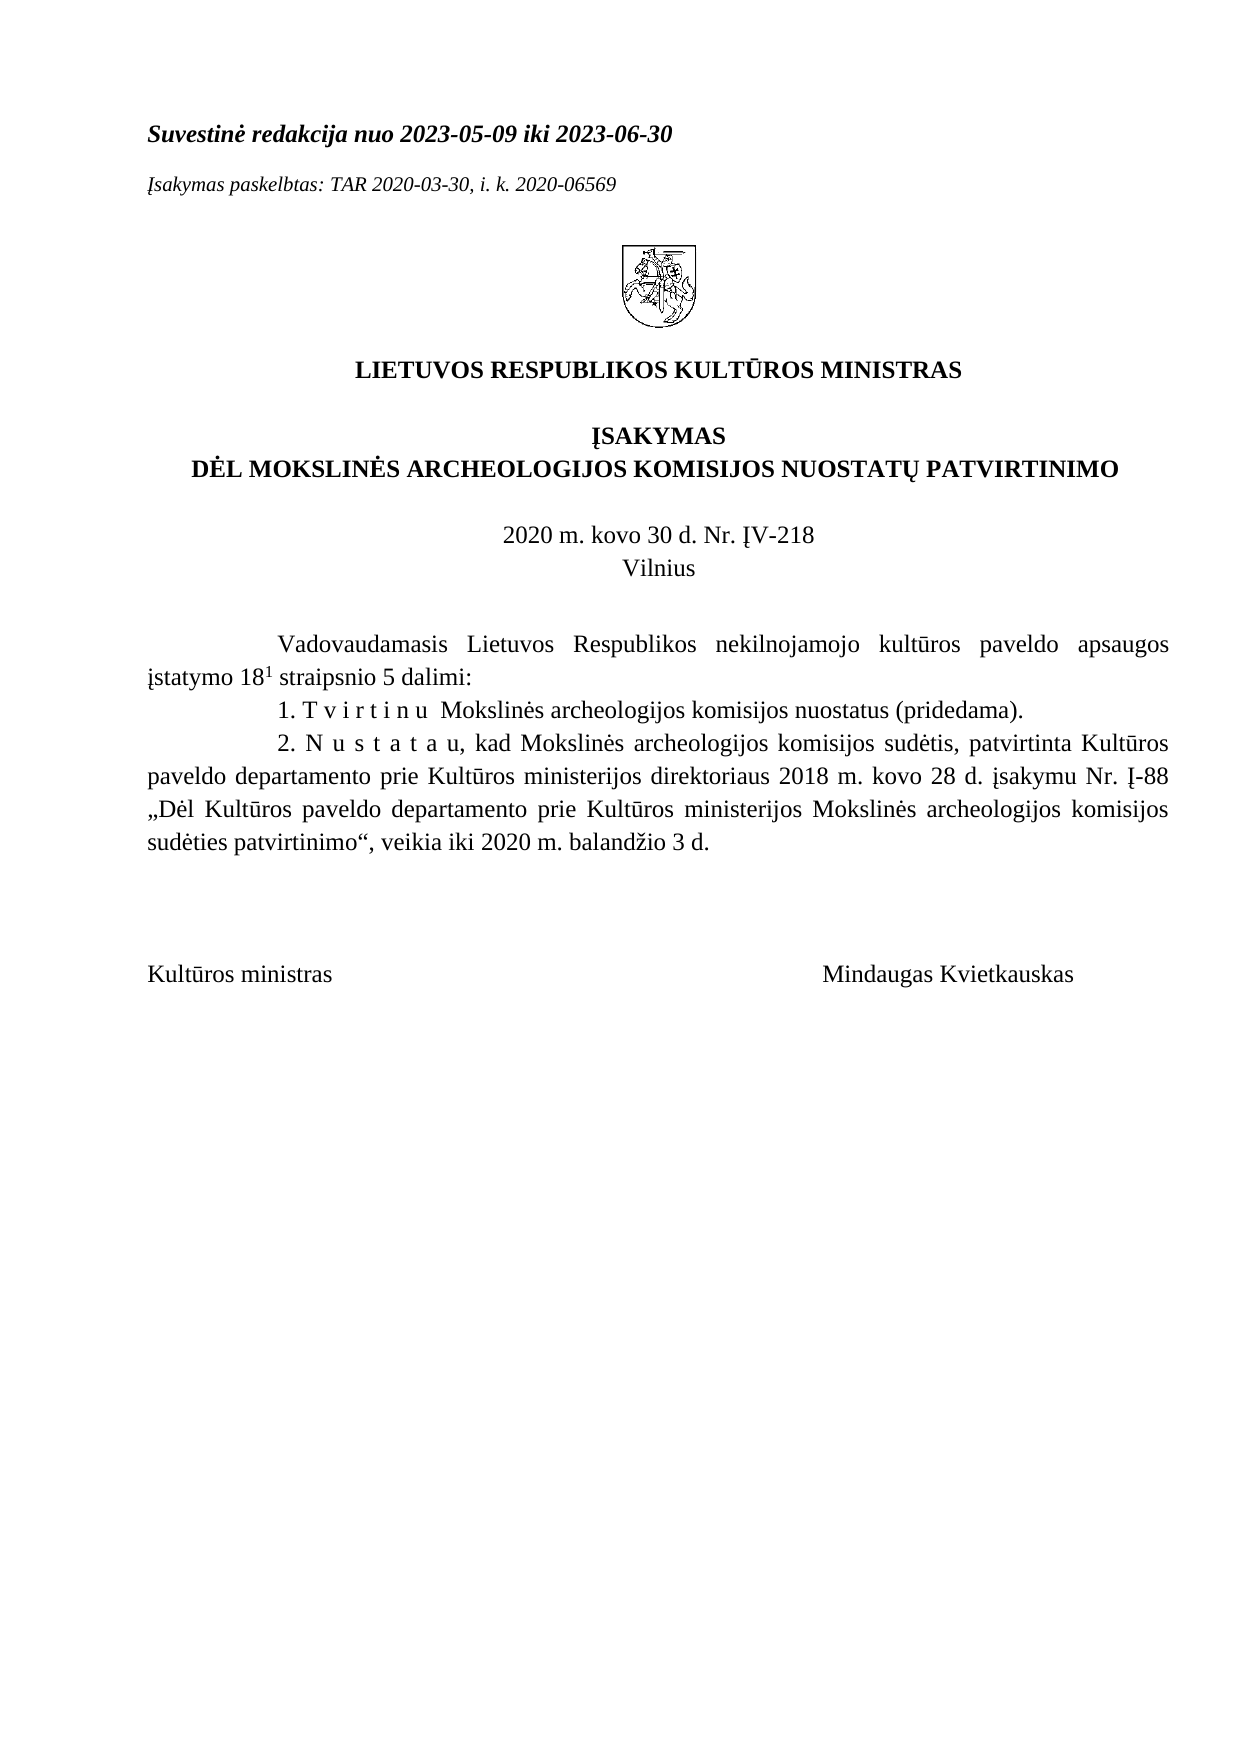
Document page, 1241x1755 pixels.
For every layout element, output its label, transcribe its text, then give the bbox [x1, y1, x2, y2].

text DĖL MOKSLINĖS ARCHEOLOGIJOS KOMISIJOS NUOSTATŲ PATVIRTINIMO [147, 454, 1170, 482]
text Įsakymas paskelbtas: TAR 2020-03-30, i. k. 2020-06569 [147, 172, 1170, 196]
text 1. T v i r t i n u Mokslinės archeologijos komisijos nuostatus (pridedama). [277, 695, 1170, 724]
text Vadovaudamasis Lietuvos Respublikos nekilnojamojo kultūros paveldo apsaugos įstatymo 181 straipsnio 5 dalimi: [147, 629, 1170, 691]
text LIETUVOS RESPUBLIKOS KULTŪROS MINISTRAS [147, 355, 1170, 383]
text Vilnius [147, 553, 1170, 582]
text ĮSAKYMAS [147, 421, 1170, 449]
text Suvestinė redakcija nuo 2023-05-09 iki 2023-06-30 [147, 119, 1170, 147]
text 2020 m. kovo 30 d. Nr. ĮV-218 [147, 520, 1170, 548]
text Kultūros ministras Mindaugas Kvietkauskas [147, 959, 1170, 988]
text 2. N u s t a t a u, kad Mokslinės archeologijos komisijos sudėtis, patvirtinta Kultūros paveldo departamento prie Kultūros ministerijos direktoriaus 2018 m. kovo 28 d. įsakymu Nr. Į-88 „Dėl Kultūros paveldo departamento prie Kultūros ministerijos Mokslinės archeologijos komisijos sudėties patvirtinimo“, veikia iki 2020 m. balandžio 3 d. [147, 728, 1170, 856]
